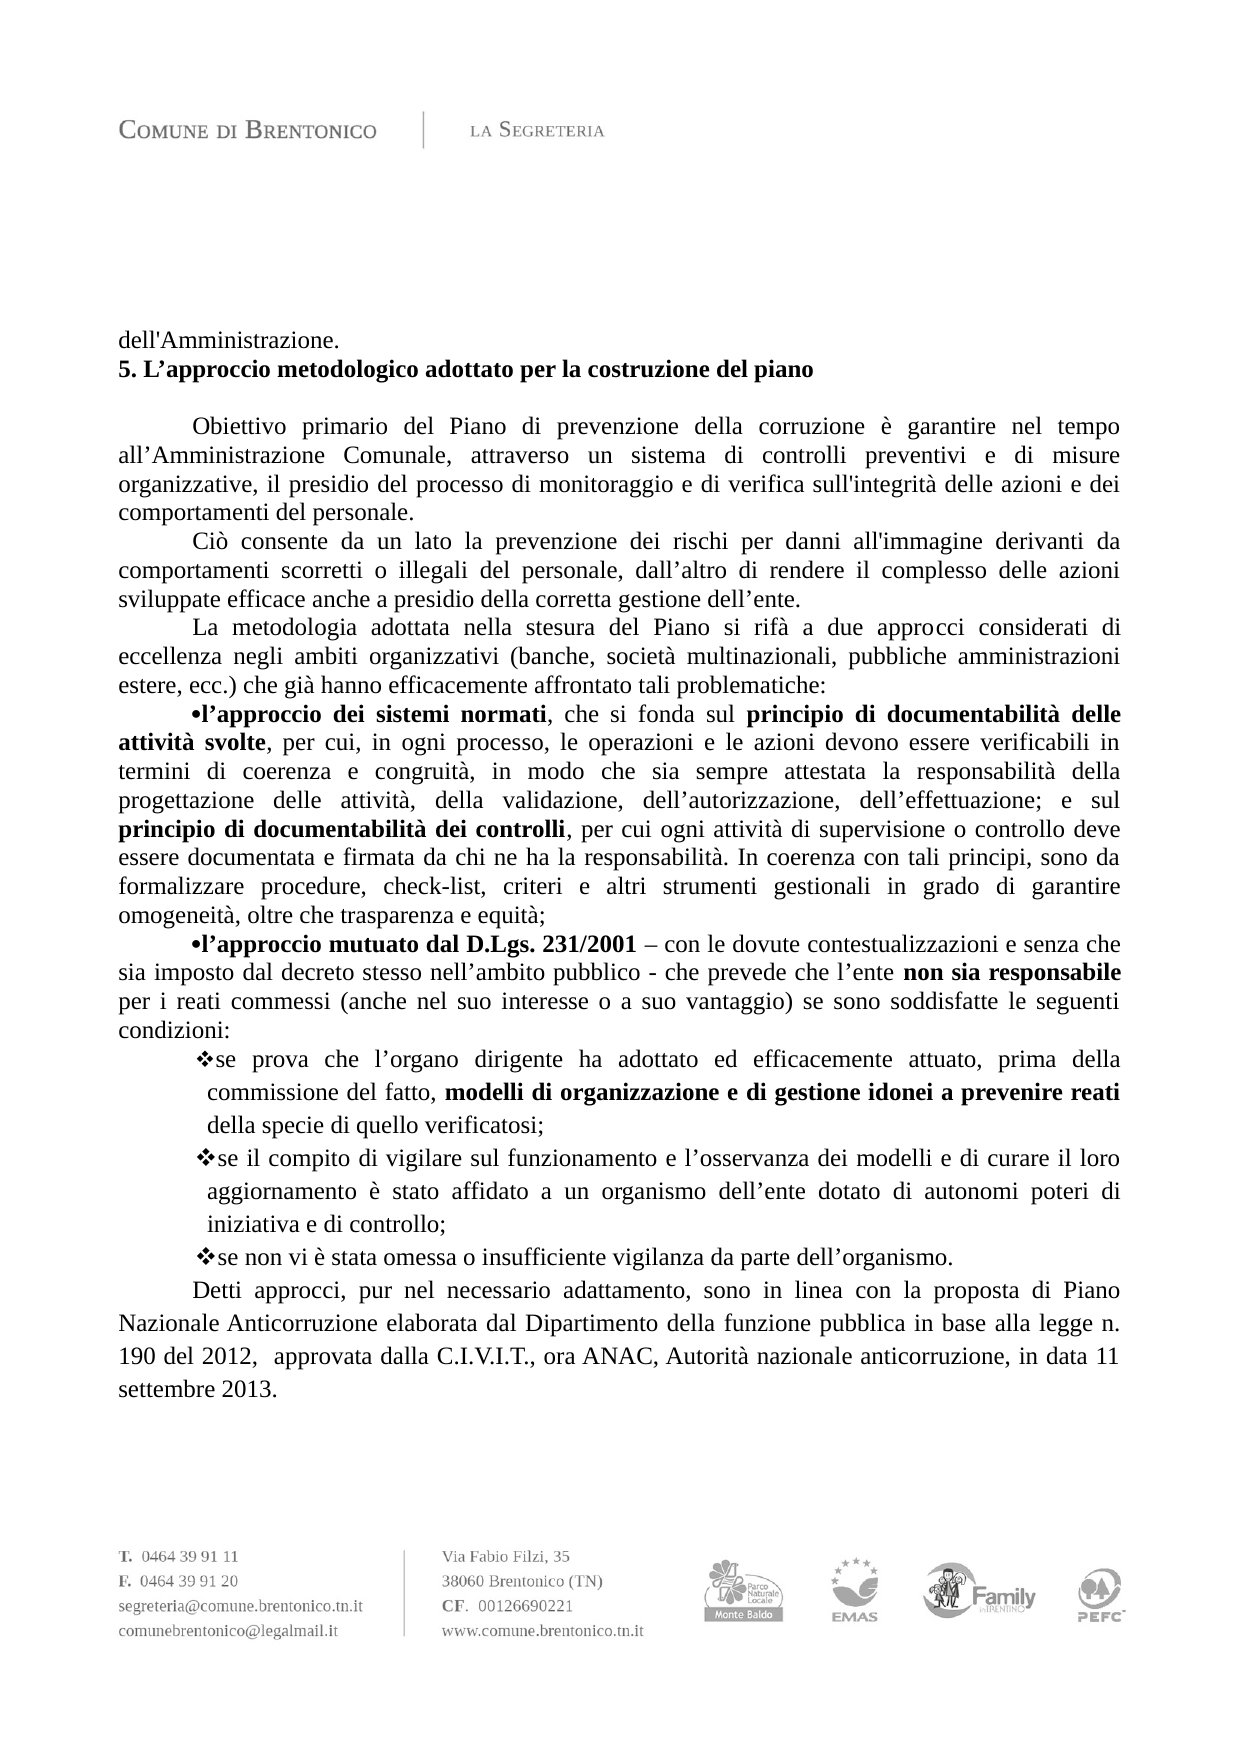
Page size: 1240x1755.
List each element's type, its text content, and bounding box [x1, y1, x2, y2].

text La metodologia adottata nella stesura del Piano si rifà a due approcci considerati di eccellenza negli ambiti organizzativi (banche, società multinazionali, pubbliche amministrazioni estere, ecc.) che già hanno efficacemente affrontato tali problematiche: [118, 612, 1121, 699]
list se il compito di vigilare sul funzionamento e l’osservanza dei modelli e di curare il loro aggiornamento è stato affidato a un organismo dell’ente dotato di autonomi poteri di iniziativa e di controllo; [194, 1143, 1121, 1237]
text Detti approcci, pur nel necessario adattamento, sono in linea con la proposta di Piano Nazionale Anticorruzione elaborata dal Dipartimento della funzione pubblica in base alla legge n. 190 del 2012, approvata dalla C.I.V.I.T., ora ANAC, Autorità nazionale anticorruzione, in data 11 settembre 2013. [118, 1275, 1121, 1403]
list se non vi è stata omessa o insufficiente vigilanza da parte dell’organismo. [194, 1242, 1121, 1271]
list l’approccio dei sistemi normati, che si fonda sul principio di documentabilità delle attività svolte, per cui, in ogni processo, le operazioni e le azioni devono essere verificabili in termini di coerenza e congruità, in modo che sia sempre attestata la responsabilità della progettazione delle attività, della validazione, dell’autorizzazione, dell’effettuazione; e sul principio di documentabilità dei controlli, per cui ogni attività di supervisione o controllo deve essere documentata e firmata da chi ne ha la responsabilità. In coerenza con tali principi, sono da formalizzare procedure, check-list, criteri e altri strumenti gestionali in grado di garantire omogeneità, oltre che trasparenza e equità; [118, 699, 1121, 929]
text dell'Amministrazione. [118, 325, 1121, 354]
list l’approccio mutuato dal D.Lgs. 231/2001 – con le dovute contestualizzazioni e senza che sia imposto dal decreto stesso nell’ambito pubblico - che prevede che l’ente non sia responsabile per i reati commessi (anche nel suo interesse o a suo vantaggio) se sono soddisfatte le seguenti condizioni: [118, 929, 1121, 1044]
text Ciò consente da un lato la prevenzione dei rischi per danni all'immagine derivanti da comportamenti scorretti o illegali del personale, dall’altro di rendere il complesso delle azioni sviluppate efficace anche a presidio della corretta gestione dell’ente. [118, 526, 1121, 612]
text Obiettivo primario del Piano di prevenzione della corruzione è garantire nel tempo all’Amministrazione Comunale, attraverso un sistema di controlli preventivi e di misure organizzative, il presidio del processo di monitoraggio e di verifica sull'integrità delle azioni e dei comportamenti del personale. [118, 411, 1121, 526]
list se prova che l’organo dirigente ha adottato ed efficacemente attuato, prima della commissione del fatto, modelli di organizzazione e di gestione idonei a prevenire reati della specie di quello verificatosi; [194, 1044, 1121, 1138]
subtitle 5. L’approccio metodologico adottato per la costruzione del piano [118, 354, 1121, 382]
